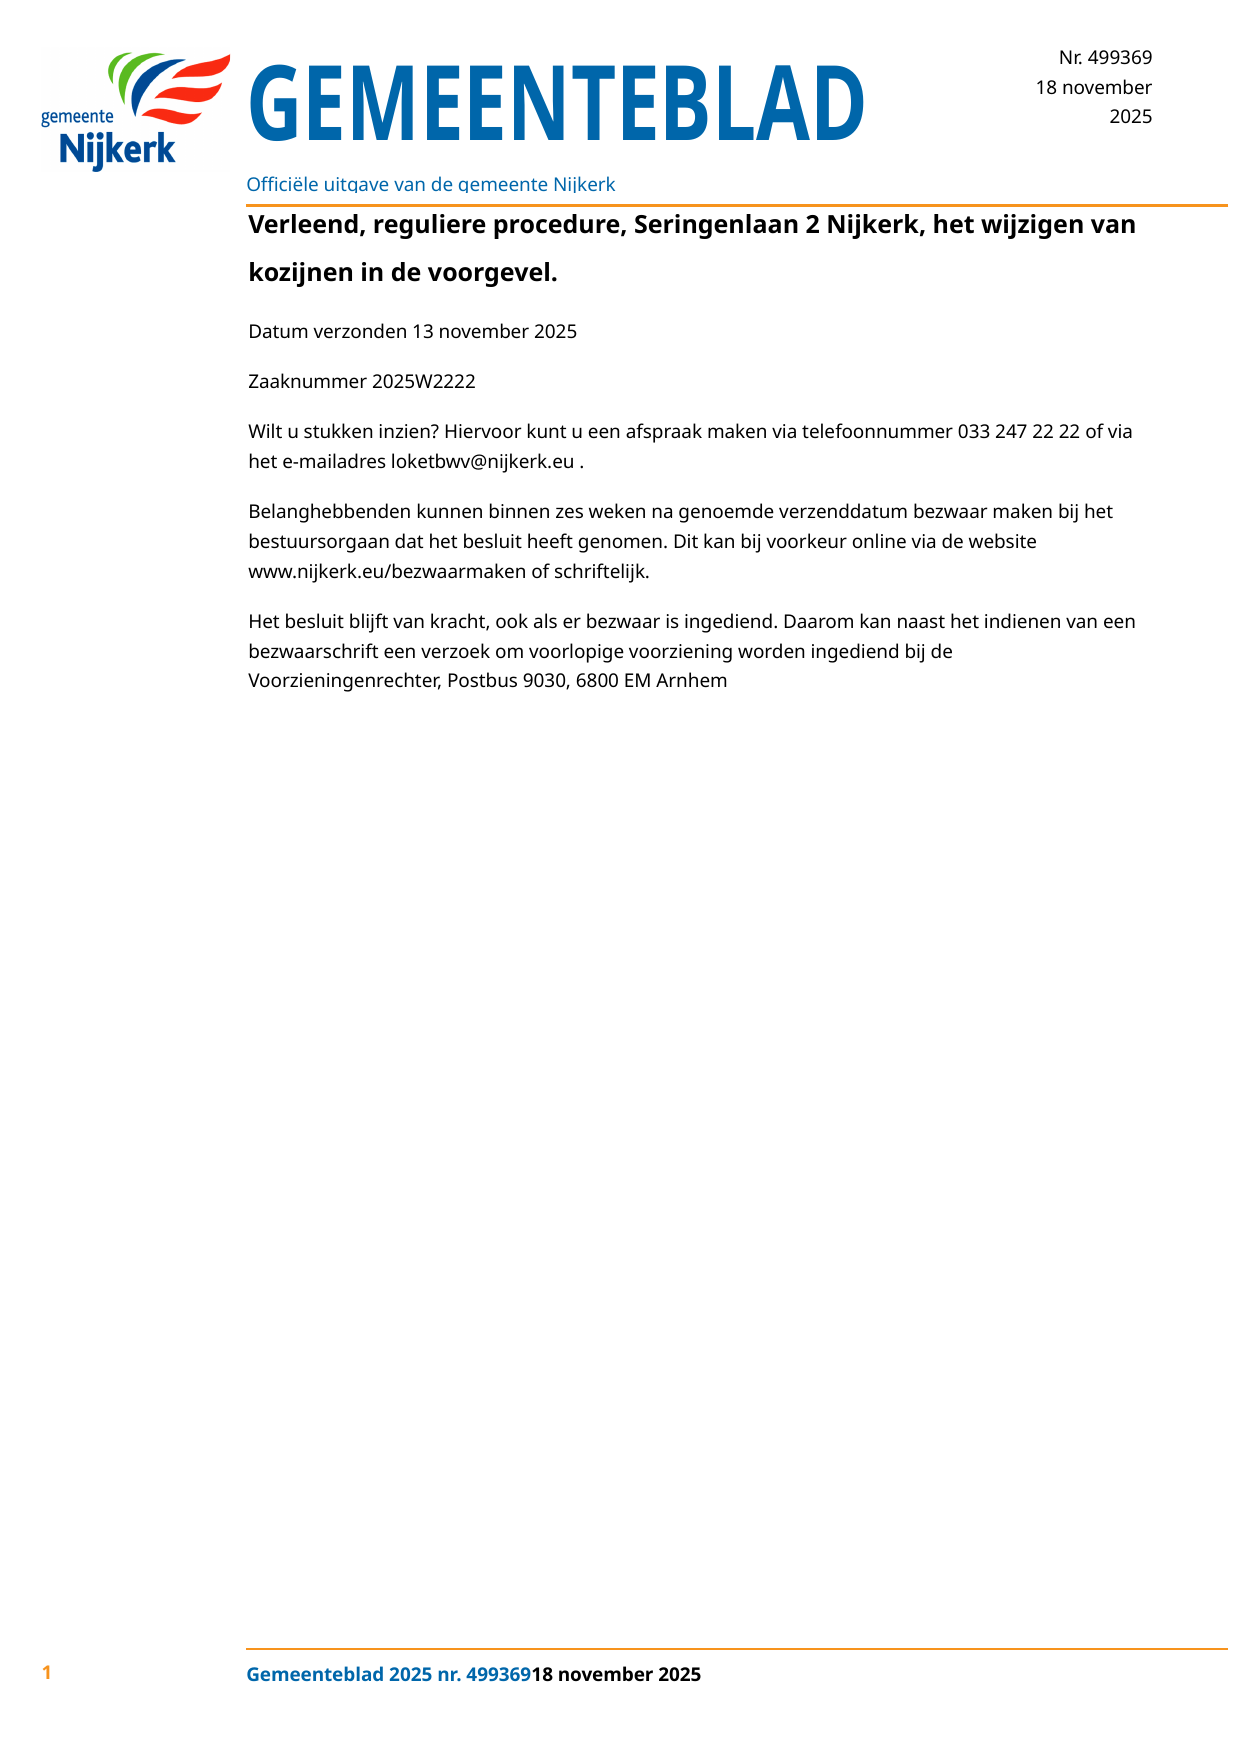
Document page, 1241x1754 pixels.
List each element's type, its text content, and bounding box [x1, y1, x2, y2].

picture [41, 47, 231, 172]
text Belanghebbenden kunnen binnen zes weken na genoemde verzenddatum bezwaar maken bij het bestuursorgaan dat het besluit heeft genomen. Dit kan bij voorkeur online via de website www.nijkerk.eu/bezwaarmaken of schriftelijk. [248, 499, 1152, 584]
text Het besluit blijft van kracht, ook als er bezwaar is ingediend. Daarom kan naast het indienen van een bezwaarschrift een verzoek om voorlopige voorziening worden ingediend bij de Voorzieningenrechter, Postbus 9030, 6800 EM Arnhem [248, 608, 1152, 693]
text Wilt u stukken inzien? Hiervoor kunt u een afspraak maken via telefoonnummer 033 247 22 22 of via het e-mailadres loketbwv@nijkerk.eu . [248, 419, 1152, 474]
text Datum verzonden 13 november 2025 [248, 318, 1152, 344]
text Zaaknummer 2025W2222 [248, 368, 1152, 394]
text Verleend, reguliere procedure, Seringenlaan 2 Nijkerk, het wijzigen van kozijnen in de voorgevel. [248, 207, 1152, 288]
